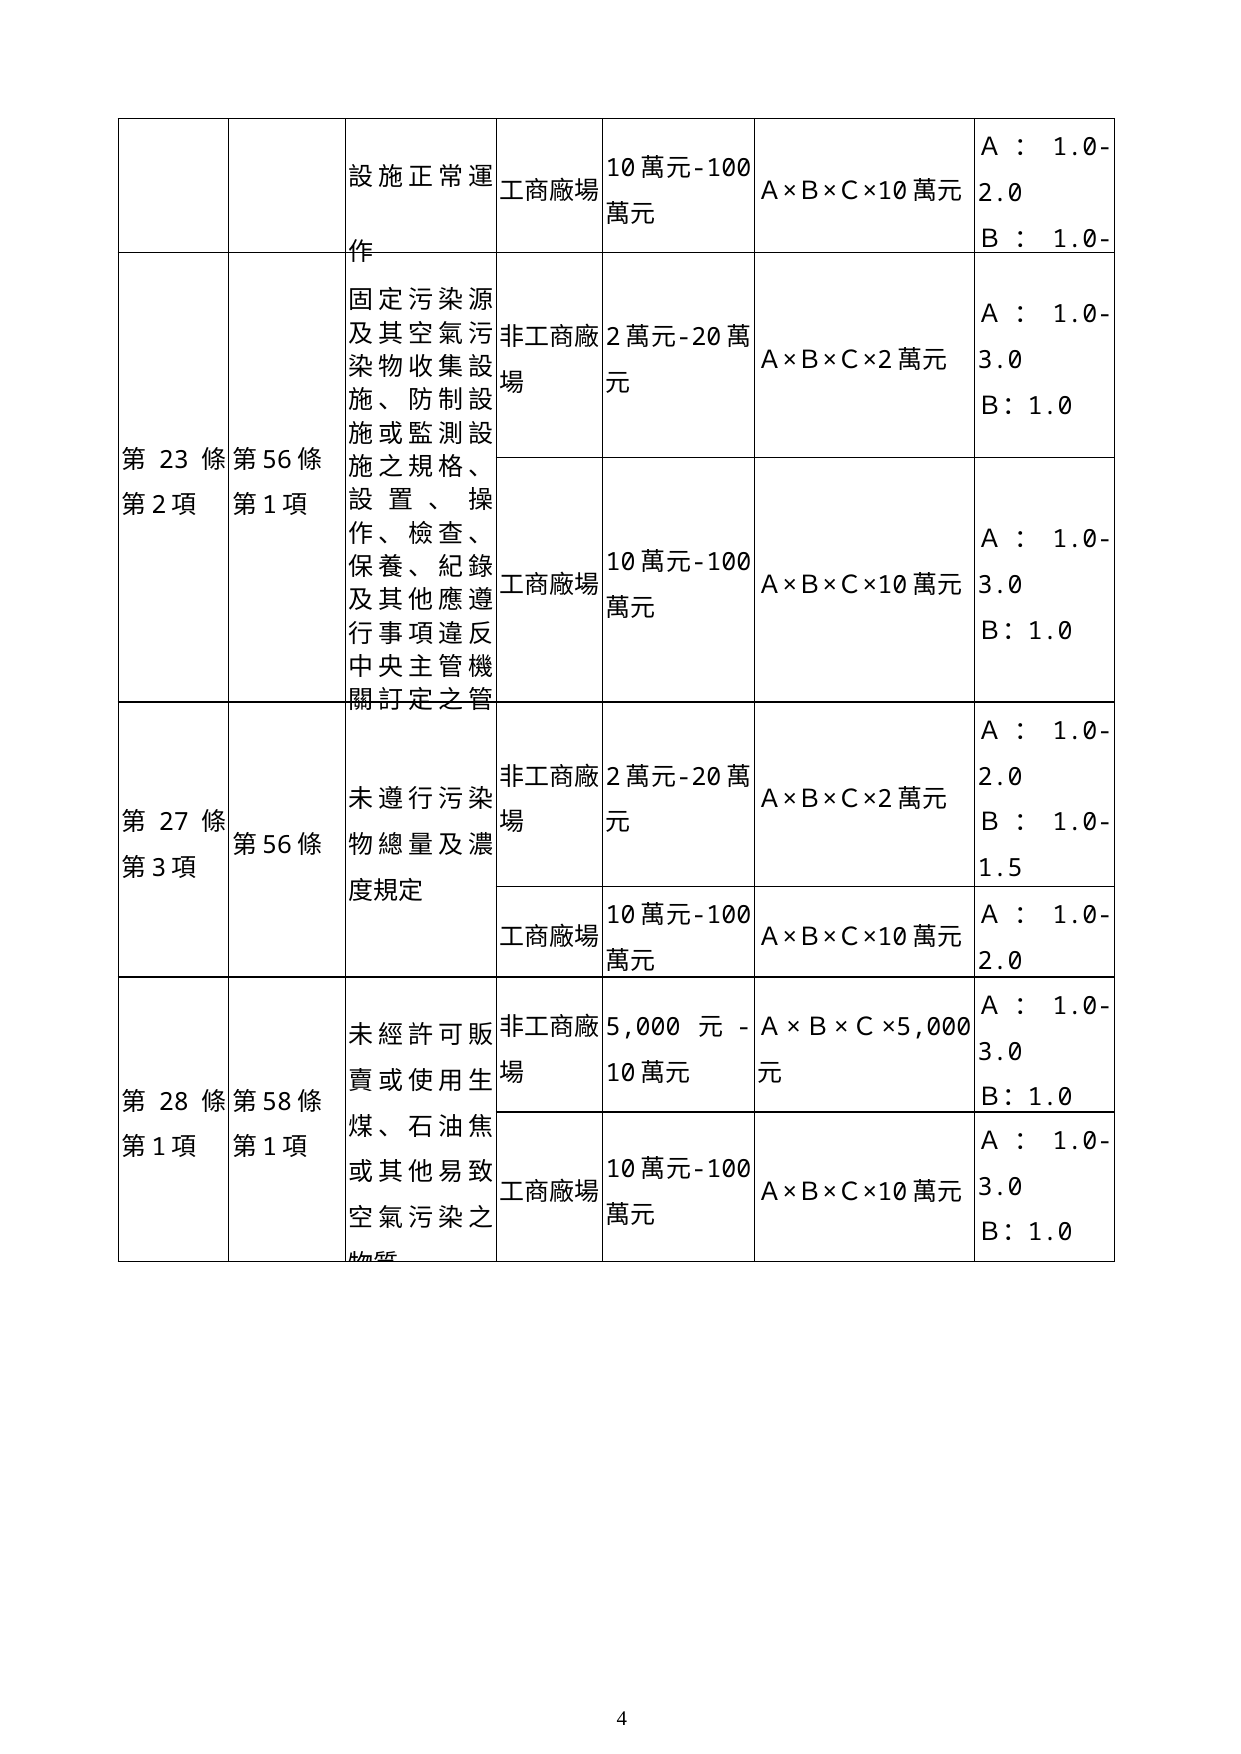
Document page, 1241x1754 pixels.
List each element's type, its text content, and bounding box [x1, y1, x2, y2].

table_cell 5,000元-10萬元 [603, 978, 754, 1111]
table_cell 2萬元-20萬元 [603, 703, 754, 886]
table_cell Ａ×Ｂ×Ｃ×10萬元 [755, 119, 974, 252]
table_cell 工商廠場 [497, 887, 602, 976]
table_cell 工商廠場 [497, 1113, 602, 1261]
table_cell 工商廠場 [497, 458, 602, 701]
table_cell Ａ×Ｂ×Ｃ×10萬元 [755, 1113, 974, 1261]
table_cell 第56條第1項 [229, 253, 345, 701]
table_cell 10萬元-100萬元 [603, 1113, 754, 1261]
table_cell 10萬元-100萬元 [603, 887, 754, 976]
table_cell Ａ：1.0-3.0 Ｂ：1.0 [975, 1113, 1114, 1261]
table_cell 2萬元-20萬元 [603, 253, 754, 457]
table_cell 工商廠場 [497, 119, 602, 252]
table_cell 非工商廠場 [497, 703, 602, 886]
table_cell [119, 119, 228, 252]
table_cell 固定污染源及其空氣污染物收集設施、防制設施或監測設施之規格、設置、操作、檢查、保養、紀錄及其他應遵行事項違反中央主管機關訂定之管理辦法。 [346, 253, 496, 701]
table_cell Ａ：1.0-3.0 Ｂ：1.0 [975, 253, 1114, 457]
table_cell Ａ：1.0-2.0 Ｂ：1.0-1.5 [975, 703, 1114, 886]
table_cell Ａ×Ｂ×Ｃ×5,000元 [755, 978, 974, 1111]
table_cell 第27條第3項 [119, 703, 228, 976]
table_cell Ａ×Ｂ×Ｃ×10萬元 [755, 458, 974, 701]
table_cell [229, 119, 345, 252]
table_cell 未維持防制設施或監測設施正常運作 [346, 119, 496, 252]
table_cell Ａ×Ｂ×Ｃ×2萬元 [755, 253, 974, 457]
table_cell Ａ：1.0-2.0 Ｂ：1.0-1.5 [975, 119, 1114, 252]
table_cell 未遵行污染物總量及濃度規定 [346, 703, 496, 976]
table_cell Ａ×Ｂ×Ｃ×10萬元 [755, 887, 974, 976]
table_cell 第56條 [229, 703, 345, 976]
table_cell 第28條第1項 [119, 978, 228, 1261]
table_cell 10萬元-100萬元 [603, 119, 754, 252]
table_cell 第23條第2項 [119, 253, 228, 701]
table_cell 非工商廠場 [497, 253, 602, 457]
table_cell Ａ：1.0-3.0 Ｂ：1.0 [975, 978, 1114, 1111]
table_cell 第58條第1項 [229, 978, 345, 1261]
table_cell Ａ×Ｂ×Ｃ×2萬元 [755, 703, 974, 886]
table_cell Ａ：1.0-3.0 Ｂ：1.0 [975, 458, 1114, 701]
table_cell 未經許可販賣或使用生煤、石油焦或其他易致空氣污染之物質 [346, 978, 496, 1261]
table_cell Ａ：1.0-2.0 Ｂ：1.0-1.5 [975, 887, 1114, 976]
table_cell 非工商廠場 [497, 978, 602, 1111]
table_cell 10萬元-100萬元 [603, 458, 754, 701]
